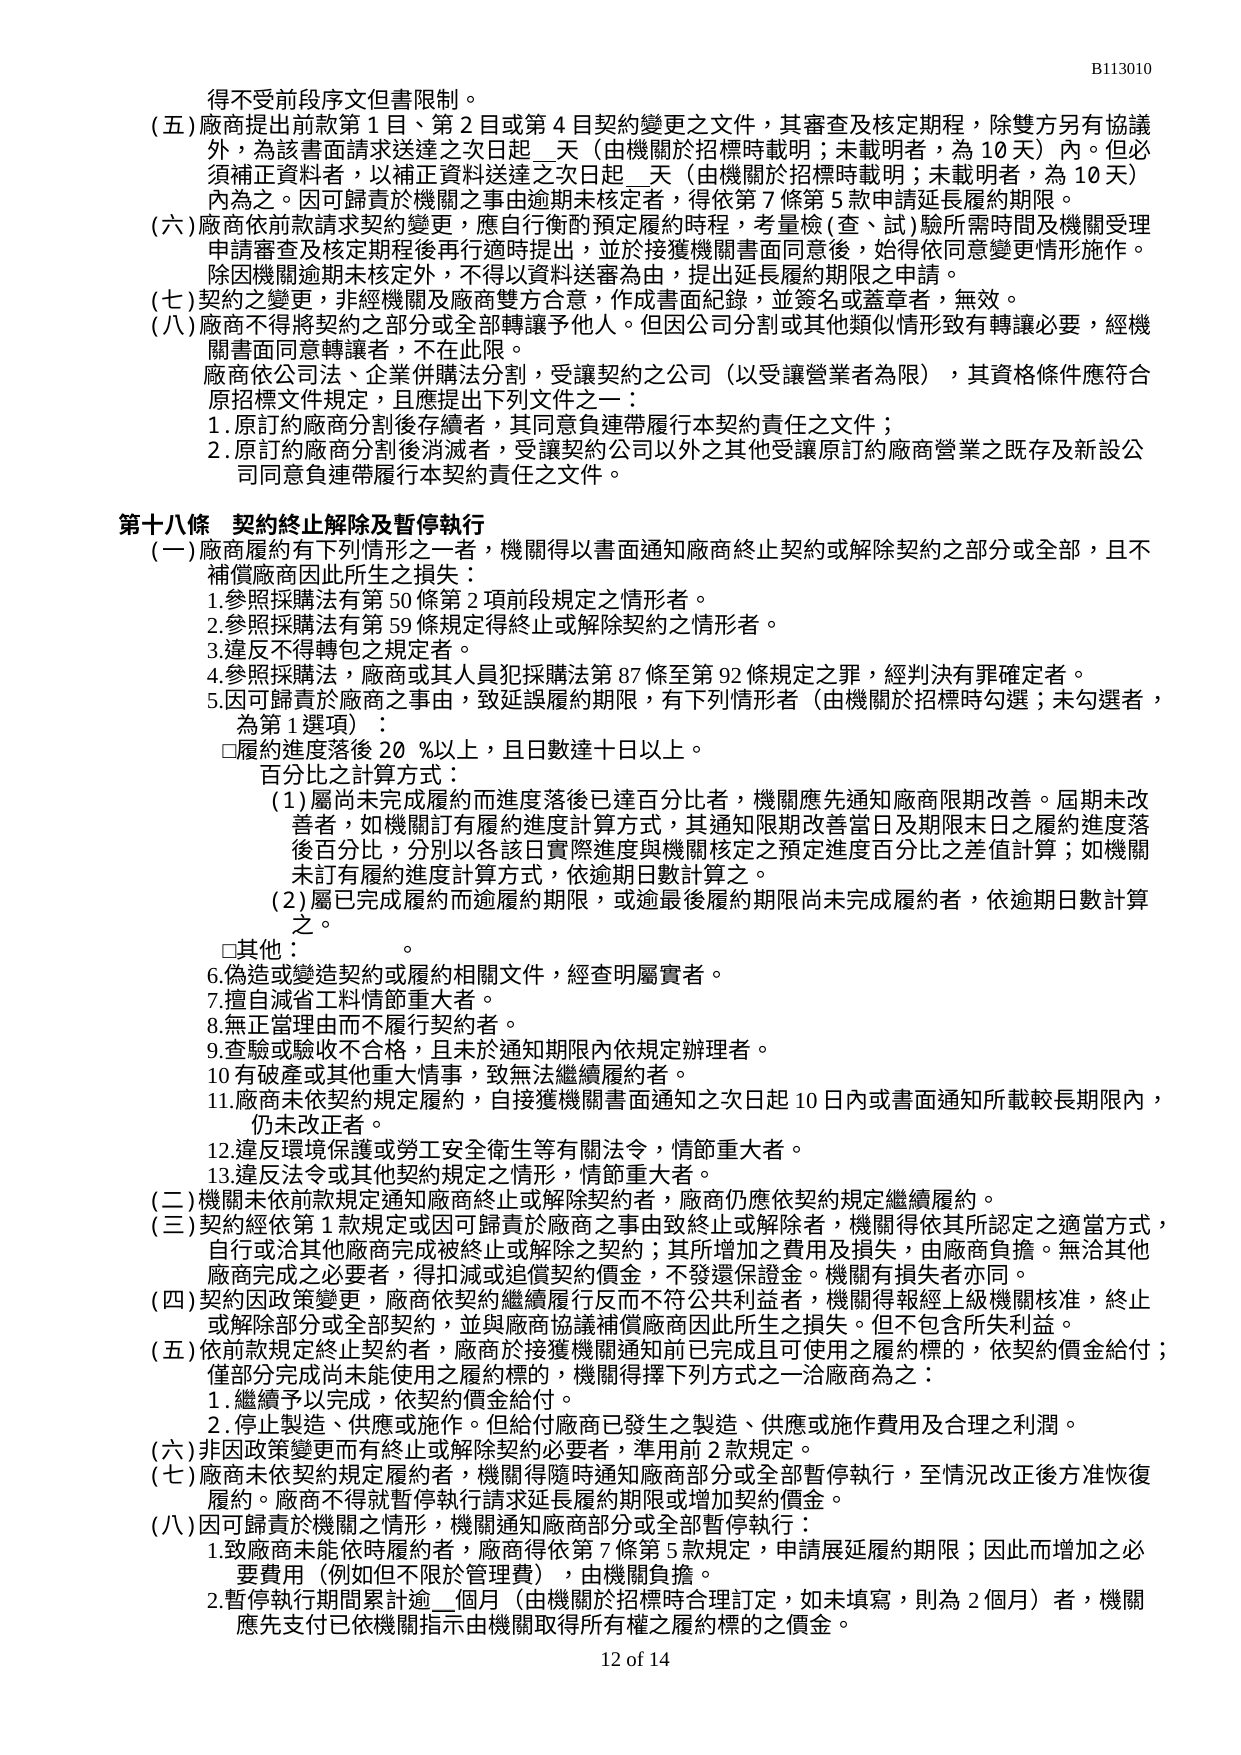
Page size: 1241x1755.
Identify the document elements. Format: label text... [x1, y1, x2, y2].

text 8.無正當理由而不履行契約者。 [207, 1014, 1146, 1039]
text 第十八條 契約終止解除及暫停執行 [118, 514, 1152, 539]
text 10有破產或其他重大情事，致無法繼續履約者。 [207, 1064, 1146, 1089]
text 12.違反環境保護或勞工安全衛生等有關法令，情節重大者。 [207, 1139, 1146, 1164]
text □其他： 。 [131, 939, 1146, 964]
text 4.參照採購法，廠商或其人員犯採購法第87條至第92條規定之罪，經判決有罪確定者。 [207, 664, 1146, 689]
text 2.暫停執行期間累計逾＿個月（由機關於招標時合理訂定，如未填寫，則為2個月）者，機關應先支付已依機關指示由機關取得所有權之履約標的之價金。 [207, 1589, 1146, 1639]
text (七)廠商未依契約規定履約者，機關得隨時通知廠商部分或全部暫停執行，至情況改正後方准恢復履約。廠商不得就暫停執行請求延長履約期限或增加契約價金。 [148, 1464, 1152, 1514]
text □履約進度落後20 %以上，且日數達十日以上。 [131, 739, 1146, 764]
text (1)屬尚未完成履約而進度落後已達百分比者，機關應先通知廠商限期改善。屆期未改善者，如機關訂有履約進度計算方式，其通知限期改善當日及期限末日之履約進度落後百分比，分別以各該日實際進度與機關核定之預定進度百分比之差值計算；如機關未訂有履約進度計算方式，依逾期日數計算之。 [268, 789, 1152, 889]
text (二)機關未依前款規定通知廠商終止或解除契約者，廠商仍應依契約規定繼續履約。 [148, 1189, 1152, 1214]
text (五)廠商提出前款第1目、第2目或第4目契約變更之文件，其審查及核定期程，除雙方另有協議外，為該書面請求送達之次日起 天（由機關於招標時載明；未載明者，為10天）內。但必須補正資料者，以補正資料送達之次日起 天（由機關於招標時載明；未載明者，為10天）內為之。因可歸責於機關之事由逾期未核定者，得依第7條第5款申請延長履約期限。 [148, 114, 1152, 214]
text 9.查驗或驗收不合格，且未於通知期限內依規定辦理者。 [207, 1039, 1146, 1064]
text 2.參照採購法有第59條規定得終止或解除契約之情形者。 [207, 614, 1146, 639]
text (一)廠商履約有下列情形之一者，機關得以書面通知廠商終止契約或解除契約之部分或全部，且不補償廠商因此所生之損失： [148, 539, 1152, 589]
text 6.偽造或變造契約或履約相關文件，經查明屬實者。 [207, 964, 1146, 989]
text (三)契約經依第1款規定或因可歸責於廠商之事由致終止或解除者，機關得依其所認定之適當方式，自行或洽其他廠商完成被終止或解除之契約；其所增加之費用及損失，由廠商負擔。無洽其他廠商完成之必要者，得扣減或追償契約價金，不發還保證金。機關有損失者亦同。 [148, 1214, 1152, 1289]
text 1.原訂約廠商分割後存續者，其同意負連帶履行本契約責任之文件； [207, 414, 1146, 439]
text 13.違反法令或其他契約規定之情形，情節重大者。 [207, 1164, 1146, 1189]
text 11.廠商未依契約規定履約，自接獲機關書面通知之次日起10日內或書面通知所載較長期限內，仍未改正者。 [207, 1089, 1146, 1139]
text (六)非因政策變更而有終止或解除契約必要者，準用前2款規定。 [148, 1439, 1152, 1464]
text 廠商依公司法、企業併購法分割，受讓契約之公司（以受讓營業者為限），其資格條件應符合原招標文件規定，且應提出下列文件之一： [148, 364, 1152, 414]
text 1.繼續予以完成，依契約價金給付。 [207, 1389, 1146, 1414]
text (七)契約之變更，非經機關及廠商雙方合意，作成書面紀錄，並簽名或蓋章者，無效。 [148, 289, 1152, 314]
text 7.擅自減省工料情節重大者。 [207, 989, 1146, 1014]
text 5.因可歸責於廠商之事由，致延誤履約期限，有下列情形者（由機關於招標時勾選；未勾選者，為第1選項）： [207, 689, 1146, 739]
text (六)廠商依前款請求契約變更，應自行衡酌預定履約時程，考量檢(查、試)驗所需時間及機關受理申請審查及核定期程後再行適時提出，並於接獲機關書面同意後，始得依同意變更情形施作。除因機關逾期未核定外，不得以資料送審為由，提出延長履約期限之申請。 [148, 214, 1152, 289]
text 1.致廠商未能依時履約者，廠商得依第7條第5款規定，申請展延履約期限；因此而增加之必要費用（例如但不限於管理費），由機關負擔。 [207, 1539, 1146, 1589]
text (五)依前款規定終止契約者，廠商於接獲機關通知前已完成且可使用之履約標的，依契約價金給付；僅部分完成尚未能使用之履約標的，機關得擇下列方式之一洽廠商為之： [148, 1339, 1152, 1389]
text 2.停止製造、供應或施作。但給付廠商已發生之製造、供應或施作費用及合理之利潤。 [207, 1414, 1146, 1439]
text 百分比之計算方式： [236, 764, 1146, 789]
text (八)因可歸責於機關之情形，機關通知廠商部分或全部暫停執行： [148, 1514, 1152, 1539]
text 2.原訂約廠商分割後消滅者，受讓契約公司以外之其他受讓原訂約廠商營業之既存及新設公司同意負連帶履行本契約責任之文件。 [207, 439, 1146, 489]
text 1.參照採購法有第50條第2項前段規定之情形者。 [207, 589, 1146, 614]
text (八)廠商不得將契約之部分或全部轉讓予他人。但因公司分割或其他類似情形致有轉讓必要，經機關書面同意轉讓者，不在此限。 [148, 314, 1152, 364]
text 得不受前段序文但書限制。 [207, 89, 1146, 114]
text (2)屬已完成履約而逾履約期限，或逾最後履約期限尚未完成履約者，依逾期日數計算之。 [268, 889, 1152, 939]
text 3.違反不得轉包之規定者。 [207, 639, 1146, 664]
text (四)契約因政策變更，廠商依契約繼續履行反而不符公共利益者，機關得報經上級機關核准，終止或解除部分或全部契約，並與廠商協議補償廠商因此所生之損失。但不包含所失利益。 [148, 1289, 1152, 1339]
